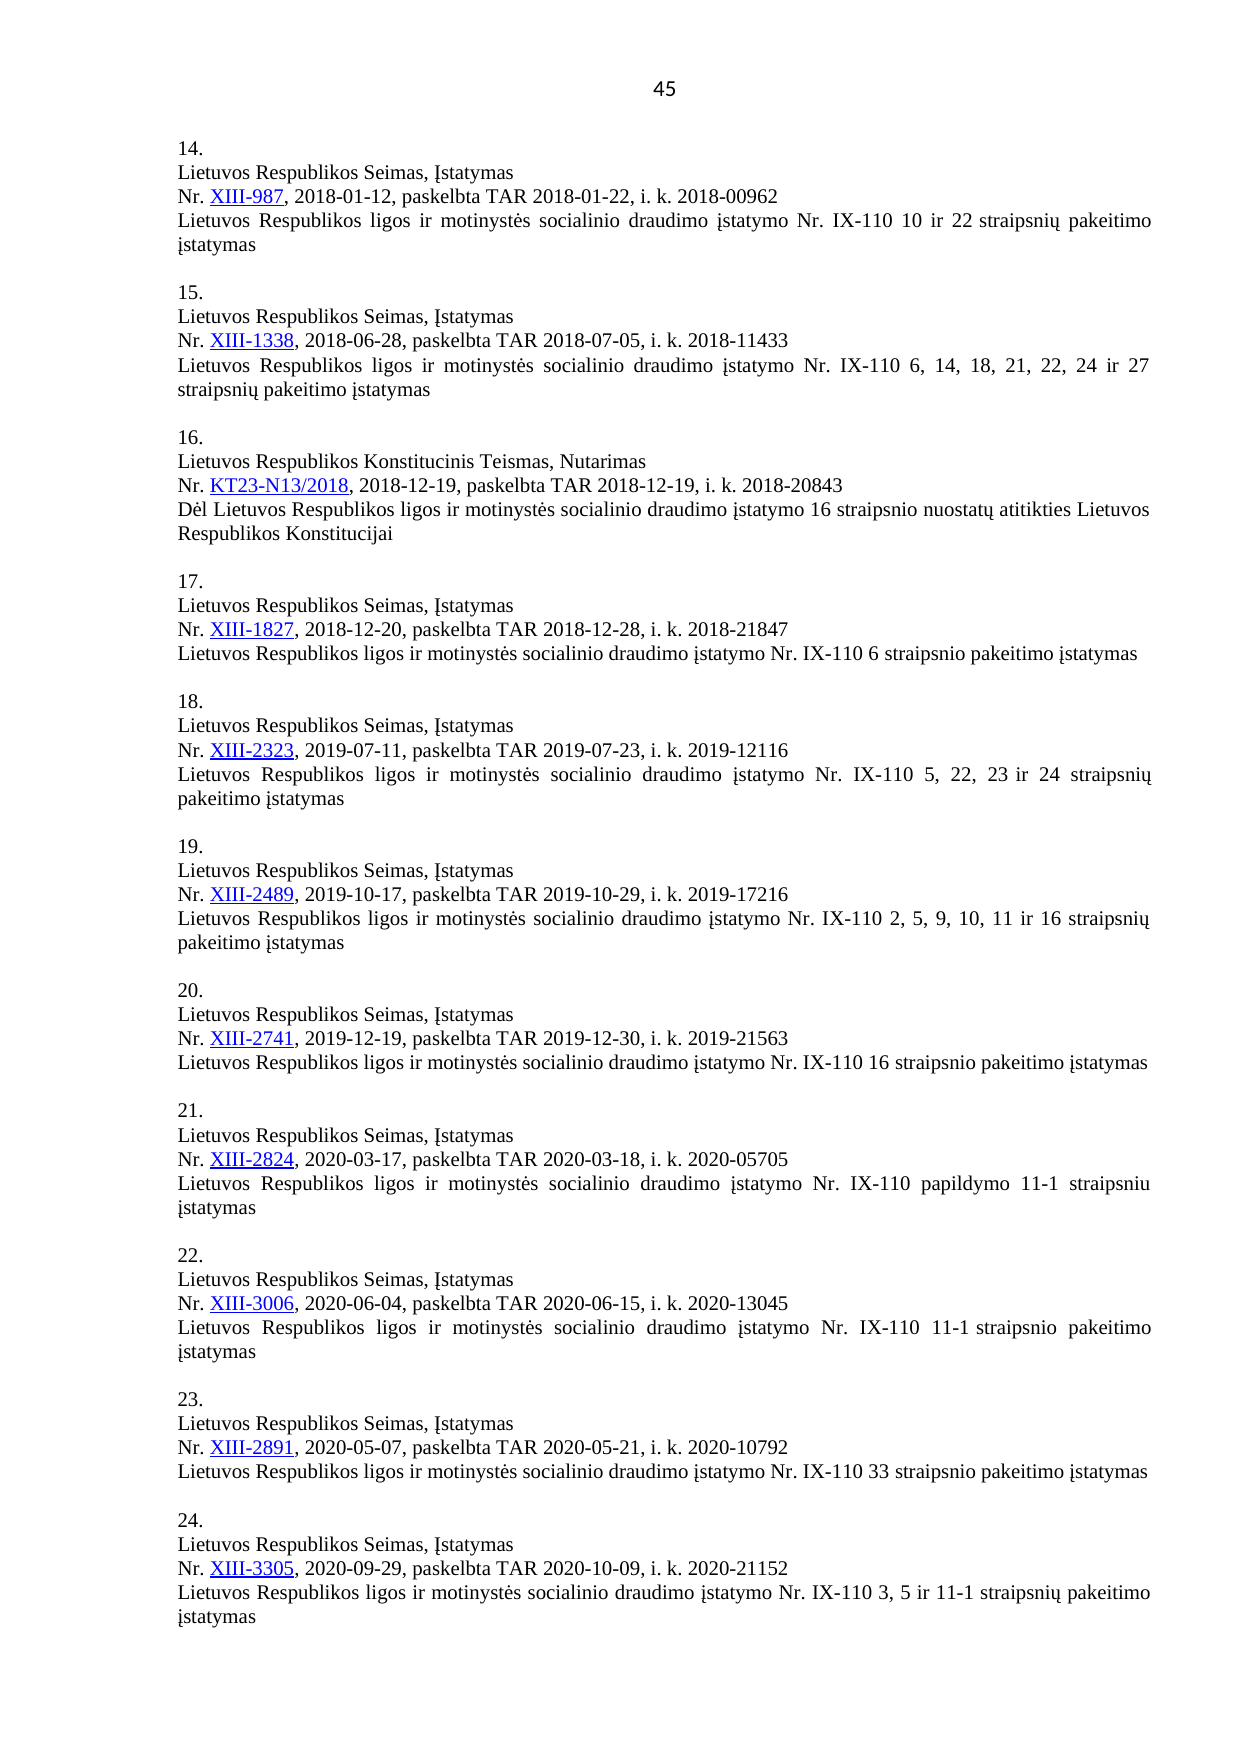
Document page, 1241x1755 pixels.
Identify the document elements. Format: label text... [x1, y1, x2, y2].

text Lietuvos Respublikos Seimas, Įstatymas [177, 1532, 1152, 1556]
text Lietuvos Respublikos Seimas, Įstatymas [177, 1267, 1152, 1291]
text Nr. XIII-2741, 2019-12-19, paskelbta TAR 2019-12-30, i. k. 2019-21563 [177, 1026, 1152, 1050]
text Nr. XIII-987, 2018-01-12, paskelbta TAR 2018-01-22, i. k. 2018-00962 [177, 184, 1152, 208]
text Lietuvos Respublikos Seimas, Įstatymas [177, 593, 1152, 617]
text Lietuvos Respublikos ligos ir motinystės socialinio draudimo įstatymo Nr. IX-110 6 straipsnio pakeitimo įstatymas [177, 641, 1152, 665]
text 17. [177, 569, 1152, 593]
text Nr. XIII-2891, 2020-05-07, paskelbta TAR 2020-05-21, i. k. 2020-10792 [177, 1435, 1152, 1459]
text 18. [177, 689, 1152, 713]
text Lietuvos Respublikos Seimas, Įstatymas [177, 1122, 1152, 1147]
text Lietuvos Respublikos ligos ir motinystės socialinio draudimo įstatymo Nr. IX-110 10 ir 22 straipsnių pakeitimo įstatymas [177, 208, 1152, 256]
text 21. [177, 1098, 1152, 1122]
text 16. [177, 425, 1152, 449]
text Nr. KT23-N13/2018, 2018-12-19, paskelbta TAR 2018-12-19, i. k. 2018-20843 [177, 473, 1152, 497]
text 23. [177, 1387, 1152, 1411]
text Lietuvos Respublikos ligos ir motinystės socialinio draudimo įstatymo Nr. IX-110 3, 5 ir 11-1 straipsnių pakeitimo įstatymas [177, 1580, 1152, 1628]
text Lietuvos Respublikos Seimas, Įstatymas [177, 858, 1152, 882]
text Lietuvos Respublikos ligos ir motinystės socialinio draudimo įstatymo Nr. IX-110 papildymo 11-1 straipsniu įstatymas [177, 1171, 1152, 1219]
text 19. [177, 834, 1152, 858]
text Lietuvos Respublikos Seimas, Įstatymas [177, 304, 1152, 328]
text Lietuvos Respublikos Seimas, Įstatymas [177, 160, 1152, 184]
text Nr. XIII-3006, 2020-06-04, paskelbta TAR 2020-06-15, i. k. 2020-13045 [177, 1291, 1152, 1315]
text Nr. XIII-1338, 2018-06-28, paskelbta TAR 2018-07-05, i. k. 2018-11433 [177, 328, 1152, 352]
text Dėl Lietuvos Respublikos ligos ir motinystės socialinio draudimo įstatymo 16 straipsnio nuostatų atitikties Lietuvos Respublikos Konstitucijai [177, 497, 1152, 545]
text Lietuvos Respublikos ligos ir motinystės socialinio draudimo įstatymo Nr. IX-110 2, 5, 9, 10, 11 ir 16 straipsnių pakeitimo įstatymas [177, 906, 1152, 954]
text Lietuvos Respublikos Seimas, Įstatymas [177, 1002, 1152, 1026]
text 15. [177, 280, 1152, 304]
text 22. [177, 1243, 1152, 1267]
text Lietuvos Respublikos Seimas, Įstatymas [177, 1411, 1152, 1435]
text Lietuvos Respublikos ligos ir motinystės socialinio draudimo įstatymo Nr. IX-110 6, 14, 18, 21, 22, 24 ir 27 straipsnių pakeitimo įstatymas [177, 352, 1152, 401]
text Nr. XIII-2323, 2019-07-11, paskelbta TAR 2019-07-23, i. k. 2019-12116 [177, 737, 1152, 762]
text Lietuvos Respublikos Konstitucinis Teismas, Nutarimas [177, 449, 1152, 473]
text Lietuvos Respublikos ligos ir motinystės socialinio draudimo įstatymo Nr. IX-110 16 straipsnio pakeitimo įstatymas [177, 1050, 1152, 1074]
text 20. [177, 978, 1152, 1002]
text Nr. XIII-3305, 2020-09-29, paskelbta TAR 2020-10-09, i. k. 2020-21152 [177, 1556, 1152, 1580]
text 24. [177, 1507, 1152, 1532]
text Lietuvos Respublikos ligos ir motinystės socialinio draudimo įstatymo Nr. IX-110 11-1 straipsnio pakeitimo įstatymas [177, 1315, 1152, 1363]
text 14. [177, 136, 1152, 160]
text Lietuvos Respublikos Seimas, Įstatymas [177, 713, 1152, 737]
text Nr. XIII-2489, 2019-10-17, paskelbta TAR 2019-10-29, i. k. 2019-17216 [177, 882, 1152, 906]
text Lietuvos Respublikos ligos ir motinystės socialinio draudimo įstatymo Nr. IX-110 5, 22, 23 ir 24 straipsnių pakeitimo įstatymas [177, 762, 1152, 810]
text Nr. XIII-2824, 2020-03-17, paskelbta TAR 2020-03-18, i. k. 2020-05705 [177, 1147, 1152, 1171]
text Nr. XIII-1827, 2018-12-20, paskelbta TAR 2018-12-28, i. k. 2018-21847 [177, 617, 1152, 641]
text Lietuvos Respublikos ligos ir motinystės socialinio draudimo įstatymo Nr. IX-110 33 straipsnio pakeitimo įstatymas [177, 1459, 1152, 1483]
